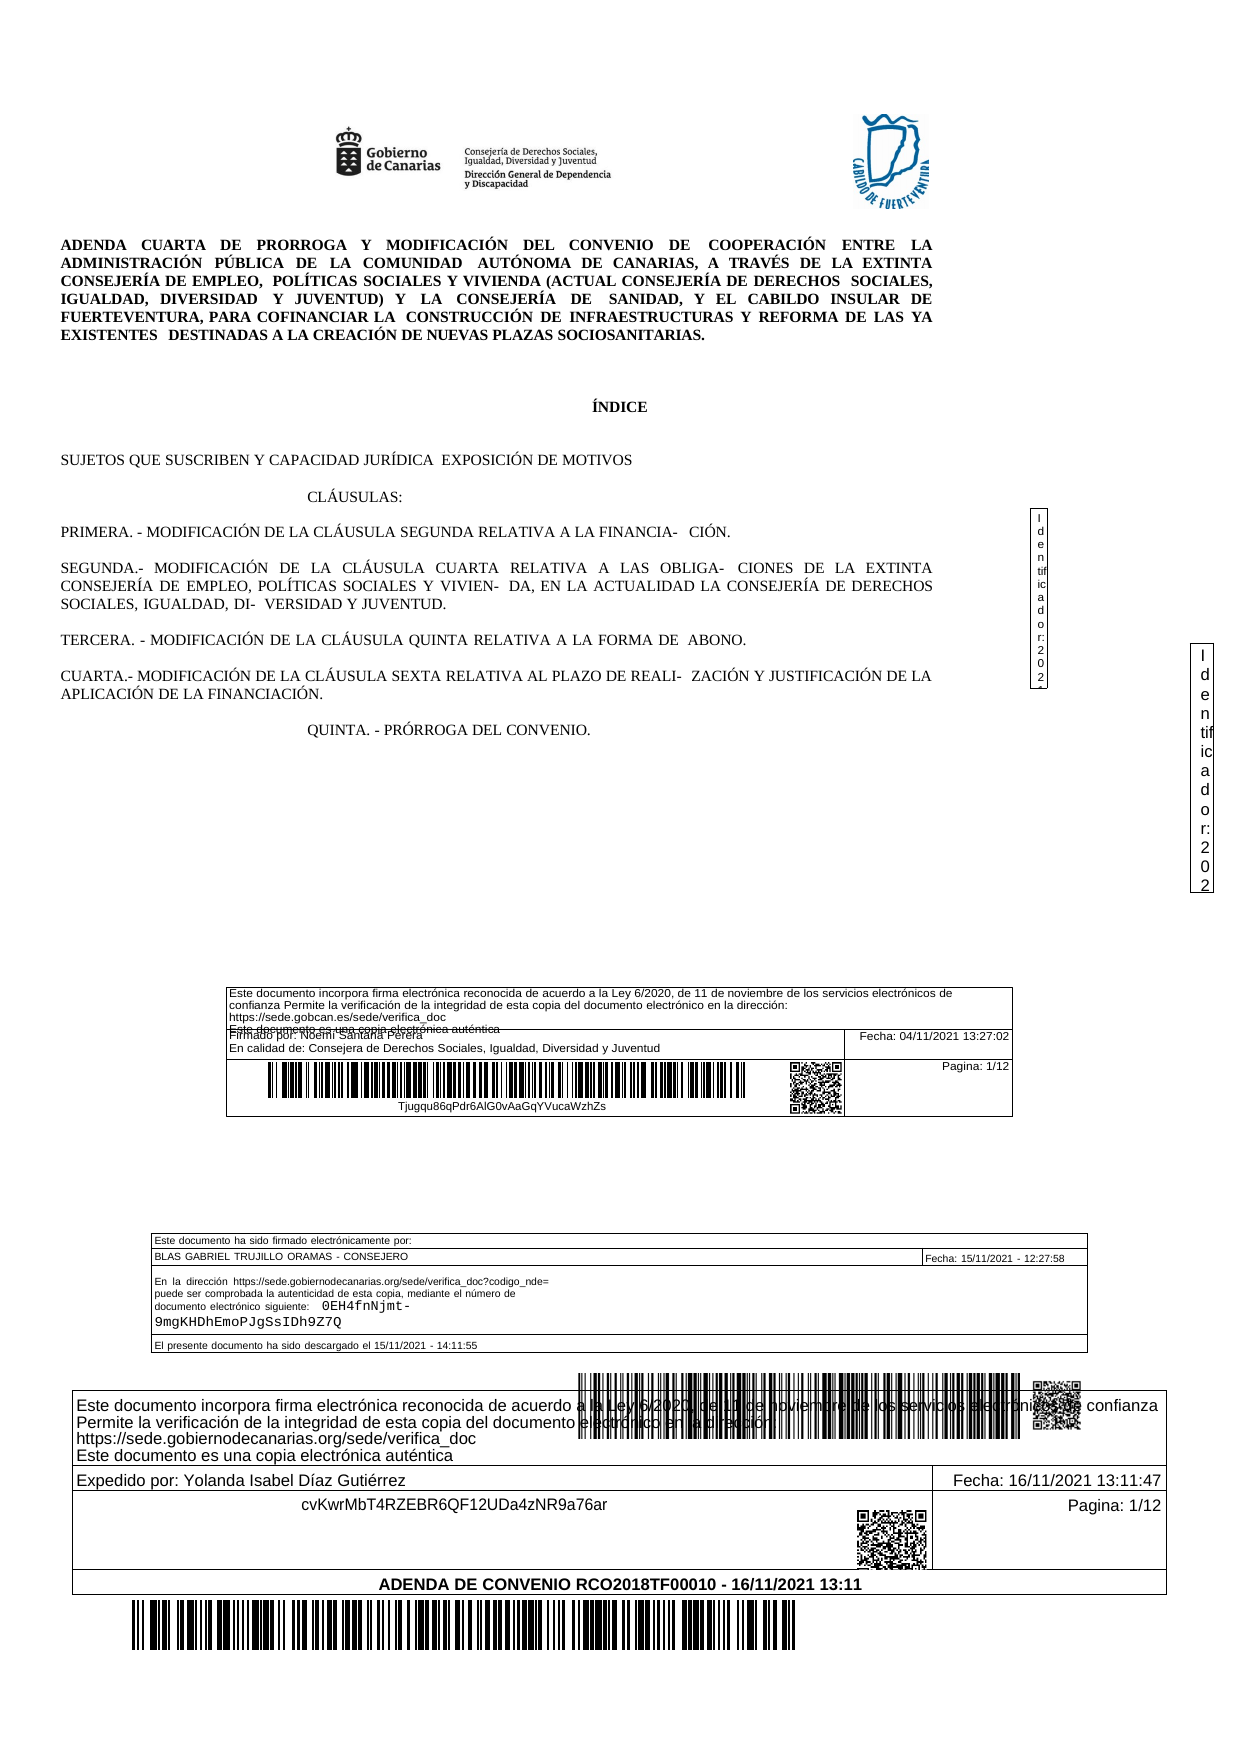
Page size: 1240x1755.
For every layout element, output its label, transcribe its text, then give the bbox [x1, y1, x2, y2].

text Identificador: 20211102095615 [1037, 511, 1047, 688]
text [1031, 509, 1047, 688]
table_cell El presente documento ha sido descargado el 15/11/2021 - 14:11:55 [152, 1335, 1087, 1352]
table_cell Fecha: 16/11/2021 13:11:47 [933, 1466, 1166, 1490]
table_cell Fecha: 15/11/2021 - 12:27:58 [923, 1249, 1087, 1265]
table_cell ADENDA DE CONVENIO RCO2018TF00010 - 16/11/2021 13:11 [73, 1570, 1166, 1594]
table_cell BLAS GABRIEL TRUJILLO ORAMAS - CONSEJERO [152, 1249, 922, 1265]
text PRIMERA. - MODIFICACIÓN DE LA CLÁUSULA SEGUNDA RELATIVA A LA FINANCIA- CIÓN. [60, 523, 933, 541]
table_cell Pagina: 1/12 [933, 1491, 1166, 1569]
text CLÁUSULAS: [307, 487, 1239, 505]
table_header Este documento incorpora firma electrónica reconocida de acuerdo a la Ley 6/2020, de 11 de noviembre de los servicios electrónicos de confianza Permite la verificación de la integridad de esta copia del documento electrónico en la dirección: https://sede.gobiernodecanarias.org/sede/verifica_doc Este documento es una copia electrónica auténtica [73, 1391, 1166, 1465]
table_cell En la dirección https://sede.gobiernodecanarias.org/sede/verifica_doc?codigo_nde= puede ser comprobada la autenticidad de esta copia, mediante el número de documento electrónico siguiente: 0EH4fnNjmt- 9mgKHDhEmoPJgSsIDh9Z7Q [152, 1266, 1087, 1334]
text ÍNDICE [307, 397, 1239, 415]
table_cell cvKwrMbT4RZEBR6QF12UDa4zNR9a76ar [73, 1491, 932, 1569]
text Identificador: 20211019124749 [1200, 646, 1213, 892]
text SEGUNDA.- MODIFICACIÓN DE LA CLÁUSULA CUARTA RELATIVA A LAS OBLIGA- CIONES DE LA EXTINTA CONSEJERÍA DE EMPLEO, POLÍTICAS SOCIALES Y VIVIEN- DA, EN LA ACTUALIDAD LA CONSEJERÍA DE DERECHOS SOCIALES, IGUALDAD, DI- VERSIDAD Y JUVENTUD. [60, 559, 933, 613]
text CUARTA.- MODIFICACIÓN DE LA CLÁUSULA SEXTA RELATIVA AL PLAZO DE REALI- ZACIÓN Y JUSTIFICACIÓN DE LA APLICACIÓN DE LA FINANCIACIÓN. [60, 667, 933, 702]
text QUINTA. - PRÓRROGA DEL CONVENIO. [307, 720, 1189, 738]
table_cell Expedido por: Yolanda Isabel Díaz Gutiérrez [73, 1466, 932, 1490]
text [1191, 644, 1213, 892]
text TERCERA. - MODIFICACIÓN DE LA CLÁUSULA QUINTA RELATIVA A LA FORMA DE ABONO. [60, 631, 933, 649]
subtitle ADENDA CUARTA DE PRORROGA Y MODIFICACIÓN DEL CONVENIO DE COOPERACIÓN ENTRE LA ADMINISTRACIÓN PÚBLICA DE LA COMUNIDAD AUTÓNOMA DE CANARIAS, A TRAVÉS DE LA EXTINTA CONSEJERÍA DE EMPLEO, POLÍTICAS SOCIALES Y VIVIENDA (ACTUAL CONSEJERÍA DE DERECHOS SOCIALES, IGUALDAD, DIVERSIDAD Y JUVENTUD) Y LA CONSEJERÍA DE SANIDAD, Y EL CABILDO INSULAR DE FUERTEVENTURA, PARA COFINANCIAR LA CONSTRUCCIÓN DE INFRAESTRUCTURAS Y REFORMA DE LAS YA EXISTENTES DESTINADAS A LA CREACIÓN DE NUEVAS PLAZAS SOCIOSANITARIAS. [60, 236, 933, 344]
text SUJETOS QUE SUSCRIBEN Y CAPACIDAD JURÍDICA EXPOSICIÓN DE MOTIVOS [60, 451, 682, 469]
table_header Este documento ha sido firmado electrónicamente por: [152, 1234, 1087, 1247]
